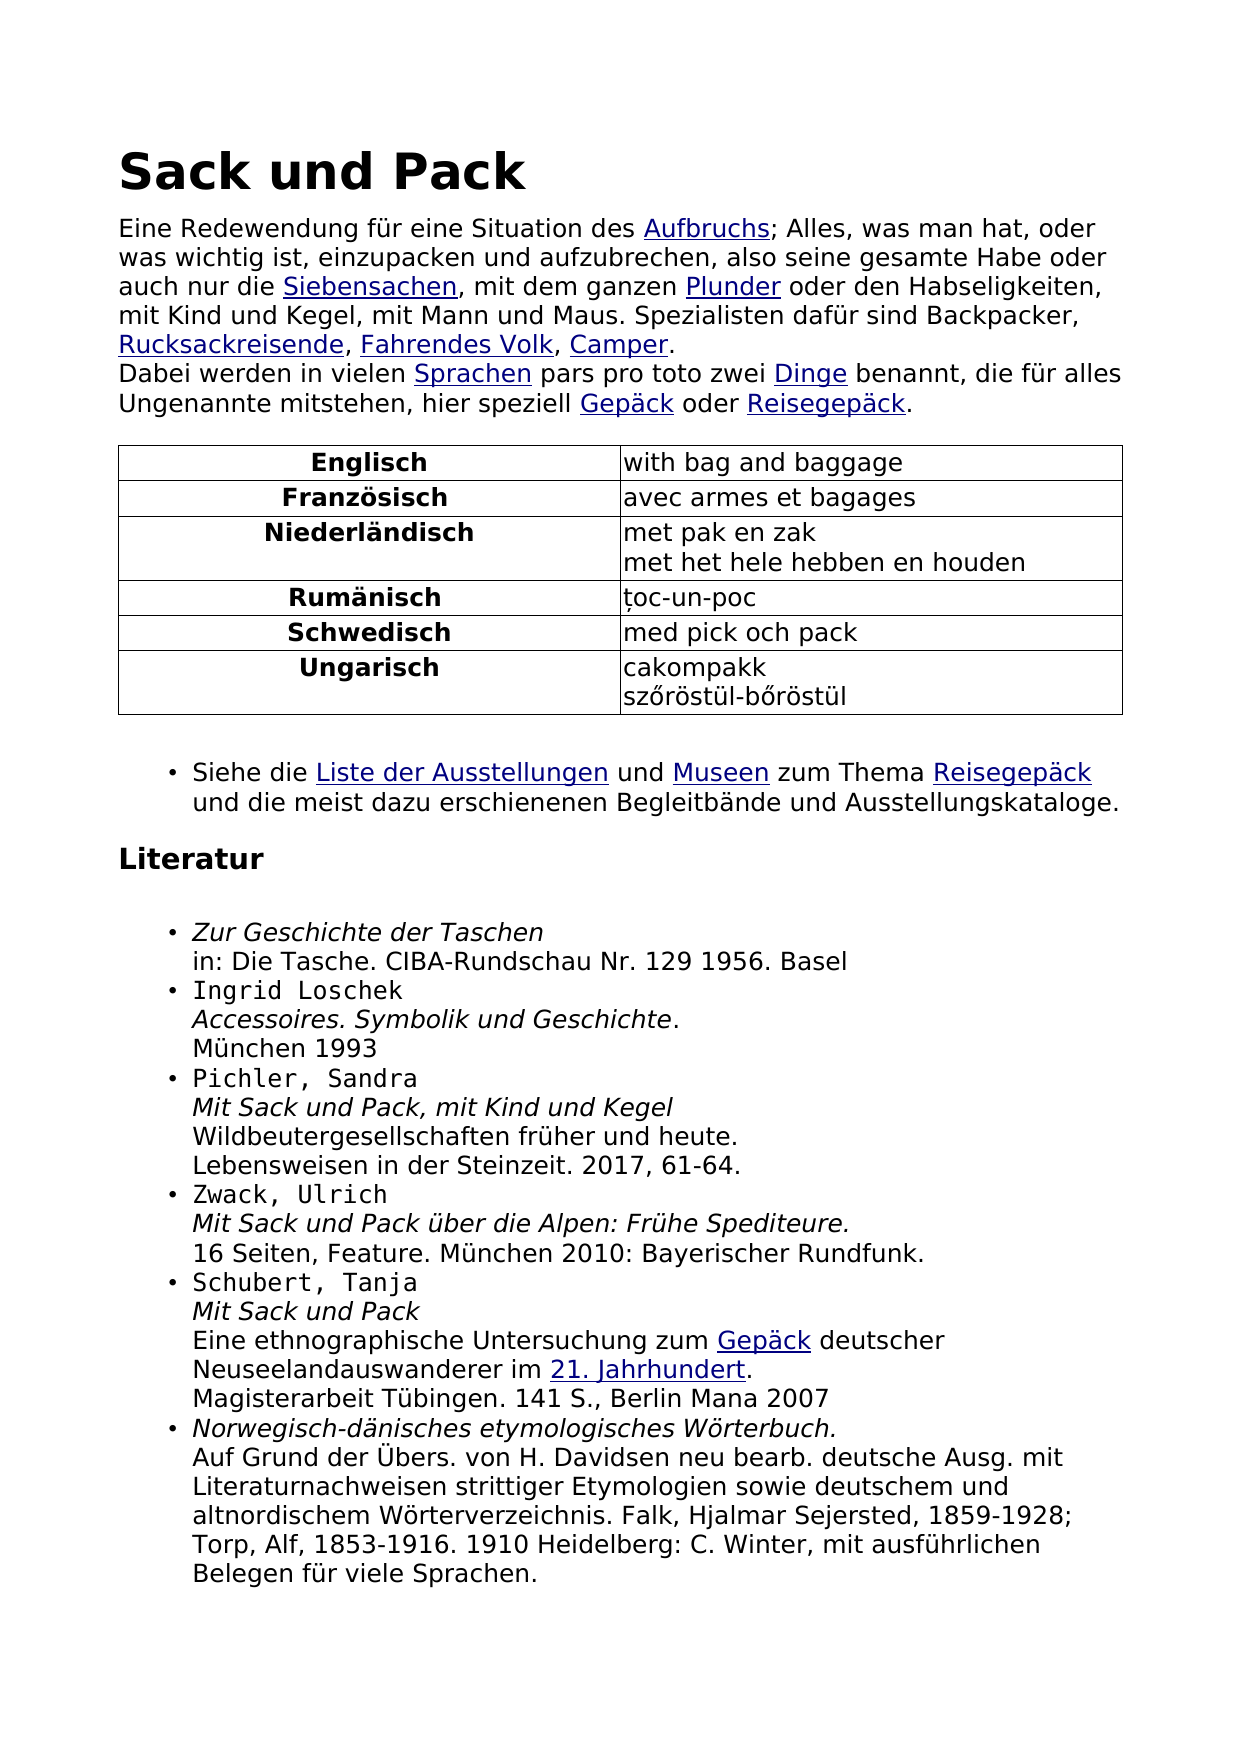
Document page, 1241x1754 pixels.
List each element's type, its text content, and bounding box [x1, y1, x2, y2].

table_cell Rumänisch [119, 581, 620, 615]
list Zur Geschichte der Taschen in: Die Tasche. CIBA-Rundschau Nr. 129 1956. Basel [177, 918, 1122, 976]
table_cell cakompakk szőröstül-bőröstül [621, 651, 1122, 714]
list Pichler, Sandra Mit Sack und Pack, mit Kind und Kegel Wildbeutergesellschaften früher und heute. Lebensweisen in der Steinzeit. 2017, 61-64. [177, 1064, 1122, 1180]
subtitle Sack und Pack [118, 143, 1122, 201]
table_cell Schwedisch [119, 616, 620, 650]
list Ingrid Loschek Accessoires. Symbolik und Geschichte. München 1993 [177, 976, 1122, 1064]
table_cell met pak en zak met het hele hebben en houden [621, 517, 1122, 580]
text Eine Redewendung für eine Situation des Aufbruchs; Alles, was man hat, oder was wichtig ist, einzupacken und aufzubrechen, also seine gesamte Habe oder auch nur die Siebensachen, mit dem ganzen Plunder oder den Habseligkeiten, mit Kind und Kegel, mit Mann und Maus. Spezialisten dafür sind Backpacker, Rucksackreisende, Fahrendes Volk, Camper. Dabei werden in vielen Sprachen pars pro toto zwei Dinge benannt, die für alles Ungenannte mitstehen, hier speziell Gepäck oder Reisegepäck. [118, 214, 1122, 418]
table_cell Niederländisch [119, 517, 620, 580]
table_cell Französisch [119, 481, 620, 516]
list Schubert, Tanja Mit Sack und Pack Eine ethnographische Untersuchung zum Gepäck deutscher Neuseelandauswanderer im 21. Jahrhundert. Magisterarbeit Tübingen. 141 S., Berlin Mana 2007 [177, 1268, 1122, 1414]
subtitle Literatur [118, 842, 1122, 876]
table_cell med pick och pack [621, 616, 1122, 650]
table_cell Ungarisch [119, 651, 620, 714]
list Zwack, Ulrich Mit Sack und Pack über die Alpen: Frühe Spediteure. 16 Seiten, Feature. München 2010: Bayerischer Rundfunk. [177, 1180, 1122, 1268]
list Norwegisch-dänisches etymologisches Wörterbuch. Auf Grund der Übers. von H. Davidsen neu bearb. deutsche Ausg. mit Literaturnachweisen strittiger Etymologien sowie deutschem und altnordischem Wörterverzeichnis. Falk, Hjalmar Sejersted, 1859-1928; Torp, Alf, 1853-1916. 1910 Heidelberg: C. Winter, mit ausführlichen Belegen für viele Sprachen. [177, 1414, 1122, 1589]
table_cell avec armes et bagages [621, 481, 1122, 516]
list Siehe die Liste der Ausstellungen und Museen zum Thema Reisegepäck und die meist dazu erschienenen Begleitbände und Ausstellungskataloge. [177, 759, 1122, 817]
table_cell țoc-un-poc [621, 581, 1122, 615]
table_header Englisch [119, 446, 620, 480]
table_header with bag and baggage [621, 446, 1122, 480]
